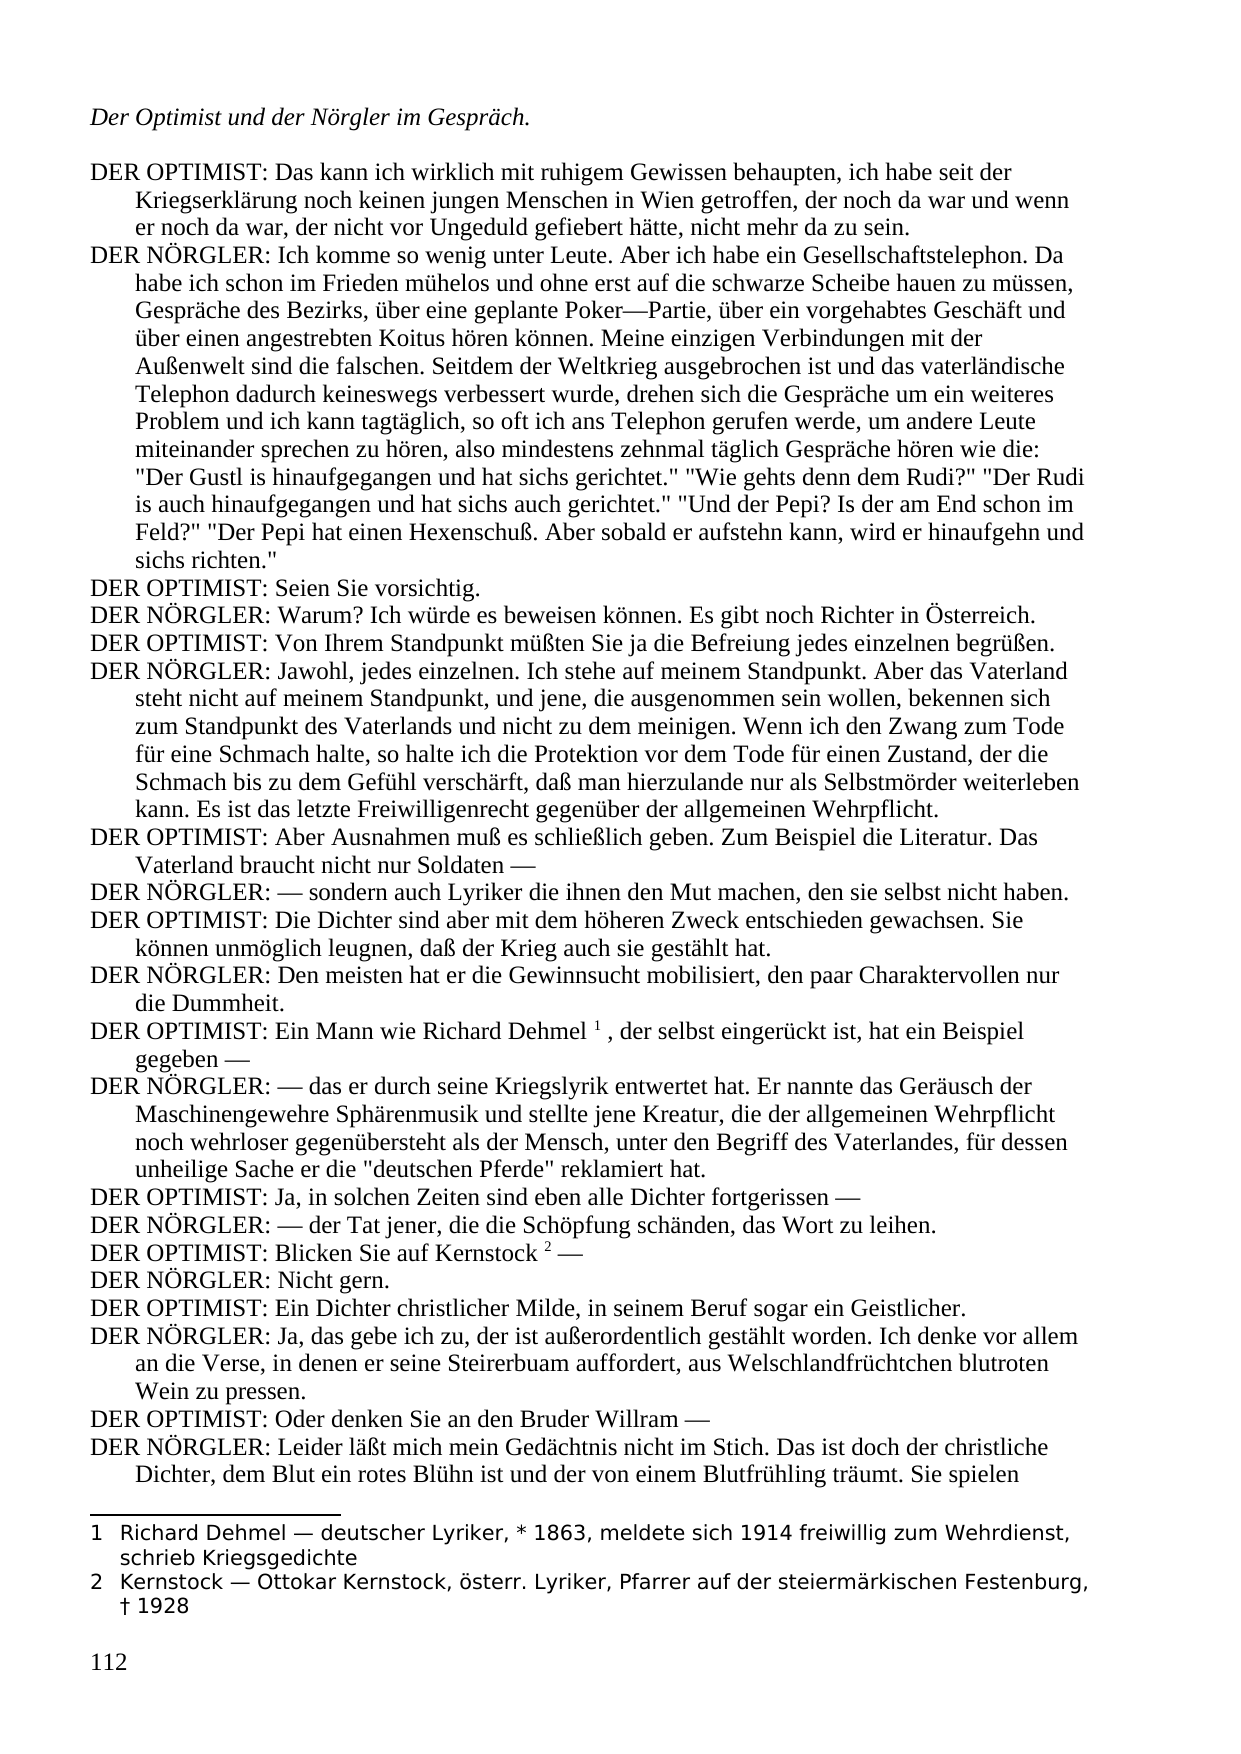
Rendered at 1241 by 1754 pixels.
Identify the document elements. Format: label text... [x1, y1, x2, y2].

text DER OPTIMIST: Oder denken Sie an den Bruder Willram — [90, 1405, 1091, 1433]
text DER OPTIMIST: Von Ihrem Standpunkt müßten Sie ja die Befreiung jedes einzelnen begrüßen. [90, 629, 1091, 657]
text DER OPTIMIST: Ein Dichter christlicher Milde, in seinem Beruf sogar ein Geistlicher. [90, 1294, 1091, 1322]
text Kernstock — Ottokar Kernstock, österr. Lyriker, Pfarrer auf der steiermärkischen Festenburg, † 1928 [90, 1570, 1091, 1618]
text Richard Dehmel — deutscher Lyriker, * 1863, meldete sich 1914 freiwillig zum Wehrdienst, schrieb Kriegsgedichte [90, 1521, 1091, 1570]
text DER NÖRGLER: Ja, das gebe ich zu, der ist außerordentlich gestählt worden. Ich denke vor allem an die Verse, in denen er seine Steirerbuam auffordert, aus Welschlandfrüchtchen blutroten Wein zu pressen. [90, 1322, 1091, 1405]
text DER NÖRGLER: Ich komme so wenig unter Leute. Aber ich habe ein Gesellschaftstelephon. Da habe ich schon im Frieden mühelos und ohne erst auf die schwarze Scheibe hauen zu müssen, Gespräche des Bezirks, über eine geplante Poker—Partie, über ein vorgehabtes Geschäft und über einen angestrebten Koitus hören können. Meine einzigen Verbindungen mit der Außenwelt sind die falschen. Seitdem der Weltkrieg ausgebrochen ist und das vaterländische Telephon dadurch keineswegs verbessert wurde, drehen sich die Gespräche um ein weiteres Problem und ich kann tagtäglich, so oft ich ans Telephon gerufen werde, um andere Leute miteinander sprechen zu hören, also mindestens zehnmal täglich Gespräche hören wie die: "Der Gustl is hinaufgegangen und hat sichs gerichtet." "Wie gehts denn dem Rudi?" "Der Rudi is auch hinaufgegangen und hat sichs auch gerichtet." "Und der Pepi? Is der am End schon im Feld?" "Der Pepi hat einen Hexenschuß. Aber sobald er aufstehn kann, wird er hinaufgehn und sichs richten." [90, 241, 1091, 574]
text Der Optimist und der Nörgler im Gespräch. [90, 103, 1091, 130]
text DER NÖRGLER: Nicht gern. [90, 1266, 1091, 1294]
text DER OPTIMIST: Aber Ausnahmen muß es schließlich geben. Zum Beispiel die Literatur. Das Vaterland braucht nicht nur Soldaten — [90, 823, 1091, 878]
text DER NÖRGLER: — das er durch seine Kriegslyrik entwertet hat. Er nannte das Geräusch der Maschinengewehre Sphärenmusik und stellte jene Kreatur, die der allgemeinen Wehrpflicht noch wehrloser gegenübersteht als der Mensch, unter den Begriff des Vaterlandes, für dessen unheilige Sache er die "deutschen Pferde" reklamiert hat. [90, 1072, 1091, 1183]
text DER OPTIMIST: Seien Sie vorsichtig. [90, 574, 1091, 601]
text DER NÖRGLER: — sondern auch Lyriker die ihnen den Mut machen, den sie selbst nicht haben. [90, 878, 1091, 906]
text DER NÖRGLER: Den meisten hat er die Gewinnsucht mobilisiert, den paar Charaktervollen nur die Dummheit. [90, 962, 1091, 1017]
text DER OPTIMIST: Blicken Sie auf Kernstock — [90, 1239, 1091, 1266]
text DER OPTIMIST: Ja, in solchen Zeiten sind eben alle Dichter fortgerissen — [90, 1183, 1091, 1211]
text DER NÖRGLER: — der Tat jener, die die Schöpfung schänden, das Wort zu leihen. [90, 1211, 1091, 1239]
text DER OPTIMIST: Die Dichter sind aber mit dem höheren Zweck entschieden gewachsen. Sie können unmöglich leugnen, daß der Krieg auch sie gestählt hat. [90, 906, 1091, 962]
text DER NÖRGLER: Leider läßt mich mein Gedächtnis nicht im Stich. Das ist doch der christliche Dichter, dem Blut ein rotes Blühn ist und der von einem Blutfrühling träumt. Sie spielen [90, 1433, 1091, 1488]
text DER OPTIMIST: Das kann ich wirklich mit ruhigem Gewissen behaupten, ich habe seit der Kriegserklärung noch keinen jungen Menschen in Wien getroffen, der noch da war und wenn er noch da war, der nicht vor Ungeduld gefiebert hätte, nicht mehr da zu sein. [90, 158, 1091, 241]
text DER NÖRGLER: Warum? Ich würde es beweisen können. Es gibt noch Richter in Österreich. [90, 601, 1091, 629]
text DER NÖRGLER: Jawohl, jedes einzelnen. Ich stehe auf meinem Standpunkt. Aber das Vaterland steht nicht auf meinem Standpunkt, und jene, die ausgenommen sein wollen, bekennen sich zum Standpunkt des Vaterlands und nicht zu dem meinigen. Wenn ich den Zwang zum Tode für eine Schmach halte, so halte ich die Protektion vor dem Tode für einen Zustand, der die Schmach bis zu dem Gefühl verschärft, daß man hierzulande nur als Selbstmörder weiterleben kann. Es ist das letzte Freiwilligenrecht gegenüber der allgemeinen Wehrpflicht. [90, 657, 1091, 823]
text DER OPTIMIST: Ein Mann wie Richard Dehmel , der selbst eingerückt ist, hat ein Beispiel gegeben — [90, 1017, 1091, 1072]
